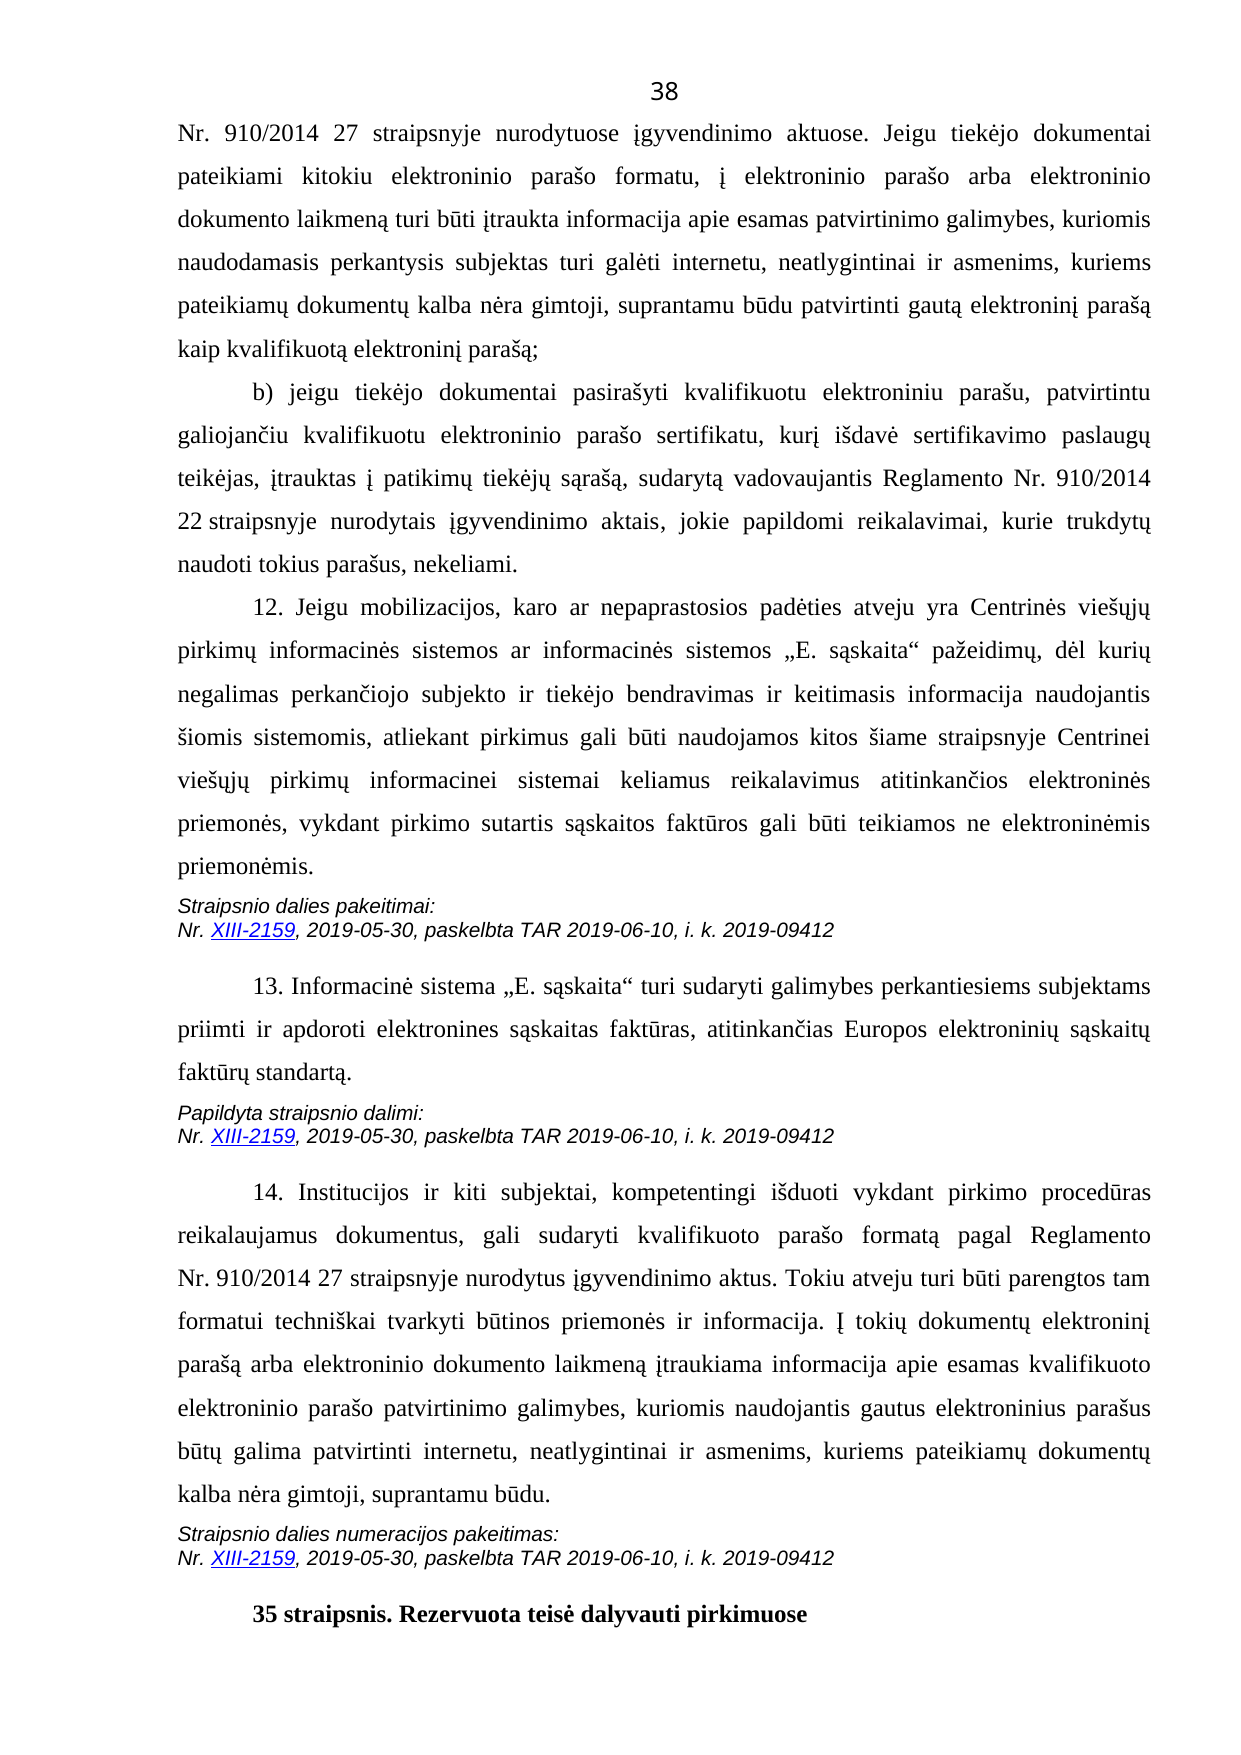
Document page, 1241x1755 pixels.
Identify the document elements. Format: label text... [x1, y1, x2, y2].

text Papildyta straipsnio dalimi: [177, 1100, 1152, 1124]
text Nr. XIII-2159, 2019-05-30, paskelbta TAR 2019-06-10, i. k. 2019-09412 [177, 918, 1152, 942]
text 14. Institucijos ir kiti subjektai, kompetentingi išduoti vykdant pirkimo procedūras reikalaujamus dokumentus, gali sudaryti kvalifikuoto parašo formatą pagal Reglamento Nr. 910/2014 27 straipsnyje nurodytus įgyvendinimo aktus. Tokiu atveju turi būti parengtos tam formatui techniškai tvarkyti būtinos priemonės ir informacija. Į tokių dokumentų elektroninį parašą arba elektroninio dokumento laikmeną įtraukiama informacija apie esamas kvalifikuoto elektroninio parašo patvirtinimo galimybes, kuriomis naudojantis gautus elektroninius parašus būtų galima patvirtinti internetu, neatlygintinai ir asmenims, kuriems pateikiamų dokumentų kalba nėra gimtoji, suprantamu būdu. [177, 1177, 1152, 1508]
text 12. Jeigu mobilizacijos, karo ar nepaprastosios padėties atveju yra Centrinės viešųjų pirkimų informacinės sistemos ar informacinės sistemos „E. sąskaita“ pažeidimų, dėl kurių negalimas perkančiojo subjekto ir tiekėjo bendravimas ir keitimasis informacija naudojantis šiomis sistemomis, atliekant pirkimus gali būti naudojamos kitos šiame straipsnyje Centrinei viešųjų pirkimų informacinei sistemai keliamus reikalavimus atitinkančios elektroninės priemonės, vykdant pirkimo sutartis sąskaitos faktūros gali būti teikiamos ne elektroninėmis priemonėmis. [177, 592, 1152, 880]
text 13. Informacinė sistema „E. sąskaita“ turi sudaryti galimybes perkantiesiems subjektams priimti ir apdoroti elektronines sąskaitas faktūras, atitinkančias Europos elektroninių sąskaitų faktūrų standartą. [177, 971, 1152, 1086]
text Nr. 910/2014 27 straipsnyje nurodytuose įgyvendinimo aktuose. Jeigu tiekėjo dokumentai pateikiami kitokiu elektroninio parašo formatu, į elektroninio parašo arba elektroninio dokumento laikmeną turi būti įtraukta informacija apie esamas patvirtinimo galimybes, kuriomis naudodamasis perkantysis subjektas turi galėti internetu, neatlygintinai ir asmenims, kuriems pateikiamų dokumentų kalba nėra gimtoji, suprantamu būdu patvirtinti gautą elektroninį parašą kaip kvalifikuotą elektroninį parašą; [177, 118, 1152, 362]
text Straipsnio dalies numeracijos pakeitimas: [177, 1522, 1152, 1546]
text Nr. XIII-2159, 2019-05-30, paskelbta TAR 2019-06-10, i. k. 2019-09412 [177, 1546, 1152, 1570]
text 35 straipsnis. Rezervuota teisė dalyvauti pirkimuose [177, 1599, 1152, 1627]
text b) jeigu tiekėjo dokumentai pasirašyti kvalifikuotu elektroniniu parašu, patvirtintu galiojančiu kvalifikuotu elektroninio parašo sertifikatu, kurį išdavė sertifikavimo paslaugų teikėjas, įtrauktas į patikimų tiekėjų sąrašą, sudarytą vadovaujantis Reglamento Nr. 910/2014 22 straipsnyje nurodytais įgyvendinimo aktais, jokie papildomi reikalavimai, kurie trukdytų naudoti tokius parašus, nekeliami. [177, 377, 1152, 578]
text Nr. XIII-2159, 2019-05-30, paskelbta TAR 2019-06-10, i. k. 2019-09412 [177, 1124, 1152, 1148]
text Straipsnio dalies pakeitimai: [177, 894, 1152, 918]
